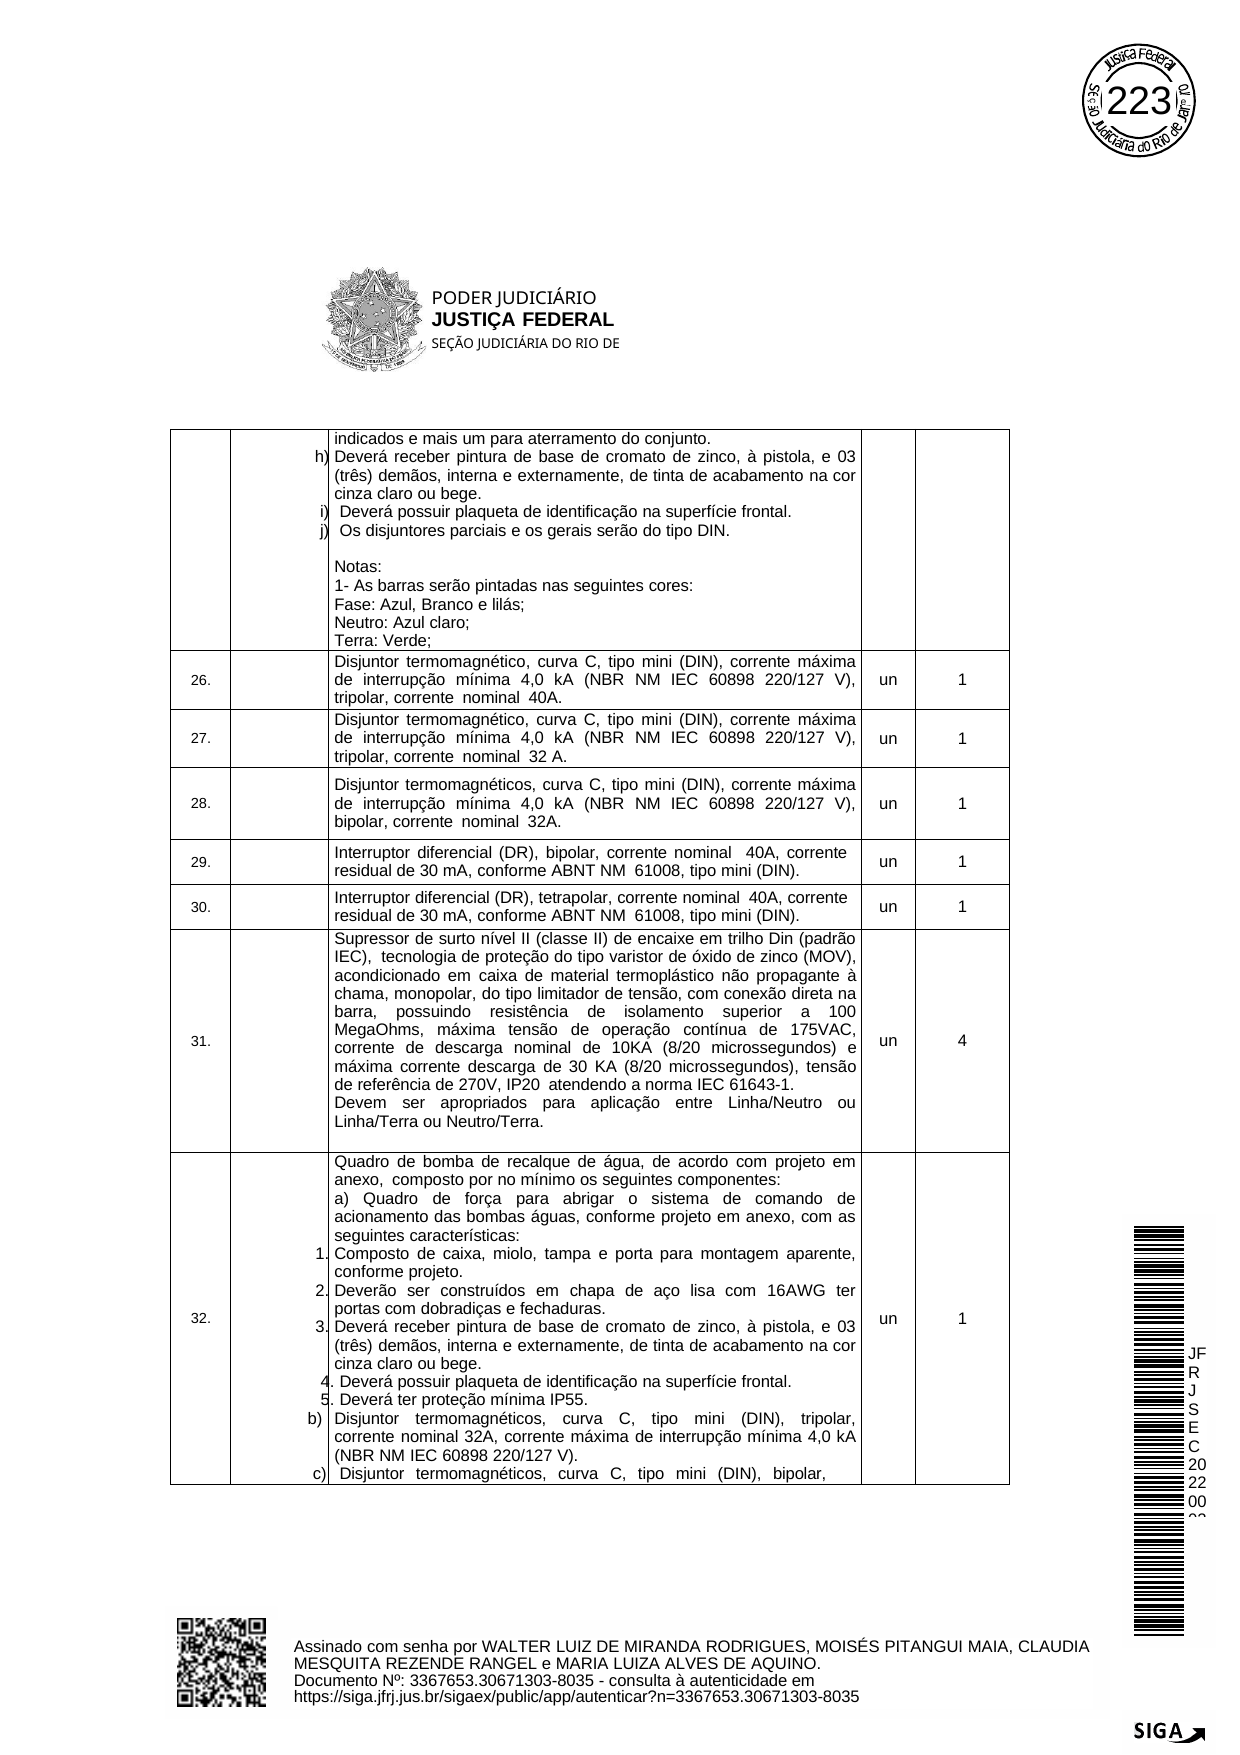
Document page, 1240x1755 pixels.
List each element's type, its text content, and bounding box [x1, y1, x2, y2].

text e [1180, 95, 1193, 105]
table_header [231, 430, 328, 650]
table_cell un [862, 885, 915, 929]
table_cell un [862, 768, 915, 839]
text JFRJSEC202200022A [1188, 1345, 1207, 1517]
table_cell un [862, 840, 915, 884]
table_header [916, 430, 1009, 650]
table_cell 26. [171, 651, 230, 709]
table_cell 1 [916, 840, 1009, 884]
table_cell [231, 710, 328, 767]
table_cell 31. [171, 930, 230, 1152]
table_cell Quadro de bomba de recalque de água, de acordo com projeto em anexo, composto por no mínimo os seguintes componentes: a) Quadro de força para abrigar o sistema de comando de acionamento das bombas águas, conforme projeto em anexo, com as seguintes características: Composto de caixa, miolo, tampa e porta para montagem aparente, conforme projeto. Deverão ser construídos em chapa de aço lisa com 16AWG ter portas com dobradiças e fechaduras. Deverá receber pintura de base de cromato de zinco, à pistola, e 03 (três) demãos, interna e externamente, de tinta de acabamento na cor cinza claro ou bege. Deverá possuir plaqueta de identificação na superfície frontal. Deverá ter proteção mínima IP55. Disjuntor termomagnéticos, curva C, tipo mini (DIN), tripolar, corrente nominal 32A, corrente máxima de interrupção mínima 4,0 kA (NBR NM IEC 60898 220/127 V). Disjuntor termomagnéticos, curva C, tipo mini (DIN), bipolar, [329, 1153, 861, 1484]
table_cell 1 [916, 651, 1009, 709]
table_cell un [862, 651, 915, 709]
table_cell [231, 885, 328, 929]
table_cell 32. [171, 1153, 230, 1484]
table_cell 1 [916, 710, 1009, 767]
table_cell [231, 930, 328, 1152]
table_cell Interruptor diferencial (DR), bipolar, corrente nominal 40A, corrente residual de 30 mA, conforme ABNT NM 61008, tipo mini (DIN). [329, 840, 861, 884]
table_cell 29. [171, 840, 230, 884]
table_cell 27. [171, 710, 230, 767]
table_cell 1 [916, 885, 1009, 929]
table_cell [231, 651, 328, 709]
table_cell Disjuntor termomagnéticos, curva C, tipo mini (DIN), corrente máxima de interrupção mínima 4,0 kA (NBR NM IEC 60898 220/127 V), bipolar, corrente nominal 32A. [329, 768, 861, 839]
table_header [171, 430, 230, 650]
table_cell 30. [171, 885, 230, 929]
table_cell [231, 768, 328, 839]
table_header [862, 430, 915, 650]
table_cell 1 [916, 768, 1009, 839]
table_cell [231, 1153, 328, 1484]
table_cell Interruptor diferencial (DR), tetrapolar, corrente nominal 40A, corrente residual de 30 mA, conforme ABNT NM 61008, tipo mini (DIN). [329, 885, 861, 929]
table_cell Supressor de surto nível II (classe II) de encaixe em trilho Din (padrão IEC), tecnologia de proteção do tipo varistor de óxido de zinco (MOV), acondicionado em caixa de material termoplástico não propagante à chama, monopolar, do tipo limitador de tensão, com conexão direta na barra, possuindo resistência de isolamento superior a 100 MegaOhms, máxima tensão de operação contínua de 175VAC, corrente de descarga nominal de 10KA (8/20 microssegundos) e máxima corrente descarga de 30 KA (8/20 microssegundos), tensão de referência de 270V, IP20 atendendo a norma IEC 61643-1. Devem ser apropriados para aplicação entre Linha/Neutro ou Linha/Terra ou Neutro/Terra. [329, 930, 861, 1152]
table_cell [231, 840, 328, 884]
table_cell 4 [916, 930, 1009, 1152]
text ç [1088, 98, 1099, 106]
table_cell 1 [916, 1153, 1009, 1484]
table_cell Disjuntor termomagnético, curva C, tipo mini (DIN), corrente máxima de interrupção mínima 4,0 kA (NBR NM IEC 60898 220/127 V), tripolar, corrente nominal 40A. [329, 651, 861, 709]
table_cell un [862, 710, 915, 767]
table_cell un [862, 1153, 915, 1484]
table_cell un [862, 930, 915, 1152]
table_cell Disjuntor termomagnético, curva C, tipo mini (DIN), corrente máxima de interrupção mínima 4,0 kA (NBR NM IEC 60898 220/127 V), tripolar, corrente nominal 32 A. [329, 710, 861, 767]
table_header indicados e mais um para aterramento do conjunto. Deverá receber pintura de base de cromato de zinco, à pistola, e 03 (três) demãos, interna e externamente, de tinta de acabamento na cor cinza claro ou bege. Deverá possuir plaqueta de identificação na superfície frontal. Os disjuntores parciais e os gerais serão do tipo DIN. Notas: 1- As barras serão pintadas nas seguintes cores: Fase: Azul, Branco e lilás; Neutro: Azul claro; Terra: Verde; [329, 430, 861, 650]
table_cell 28. [171, 768, 230, 839]
